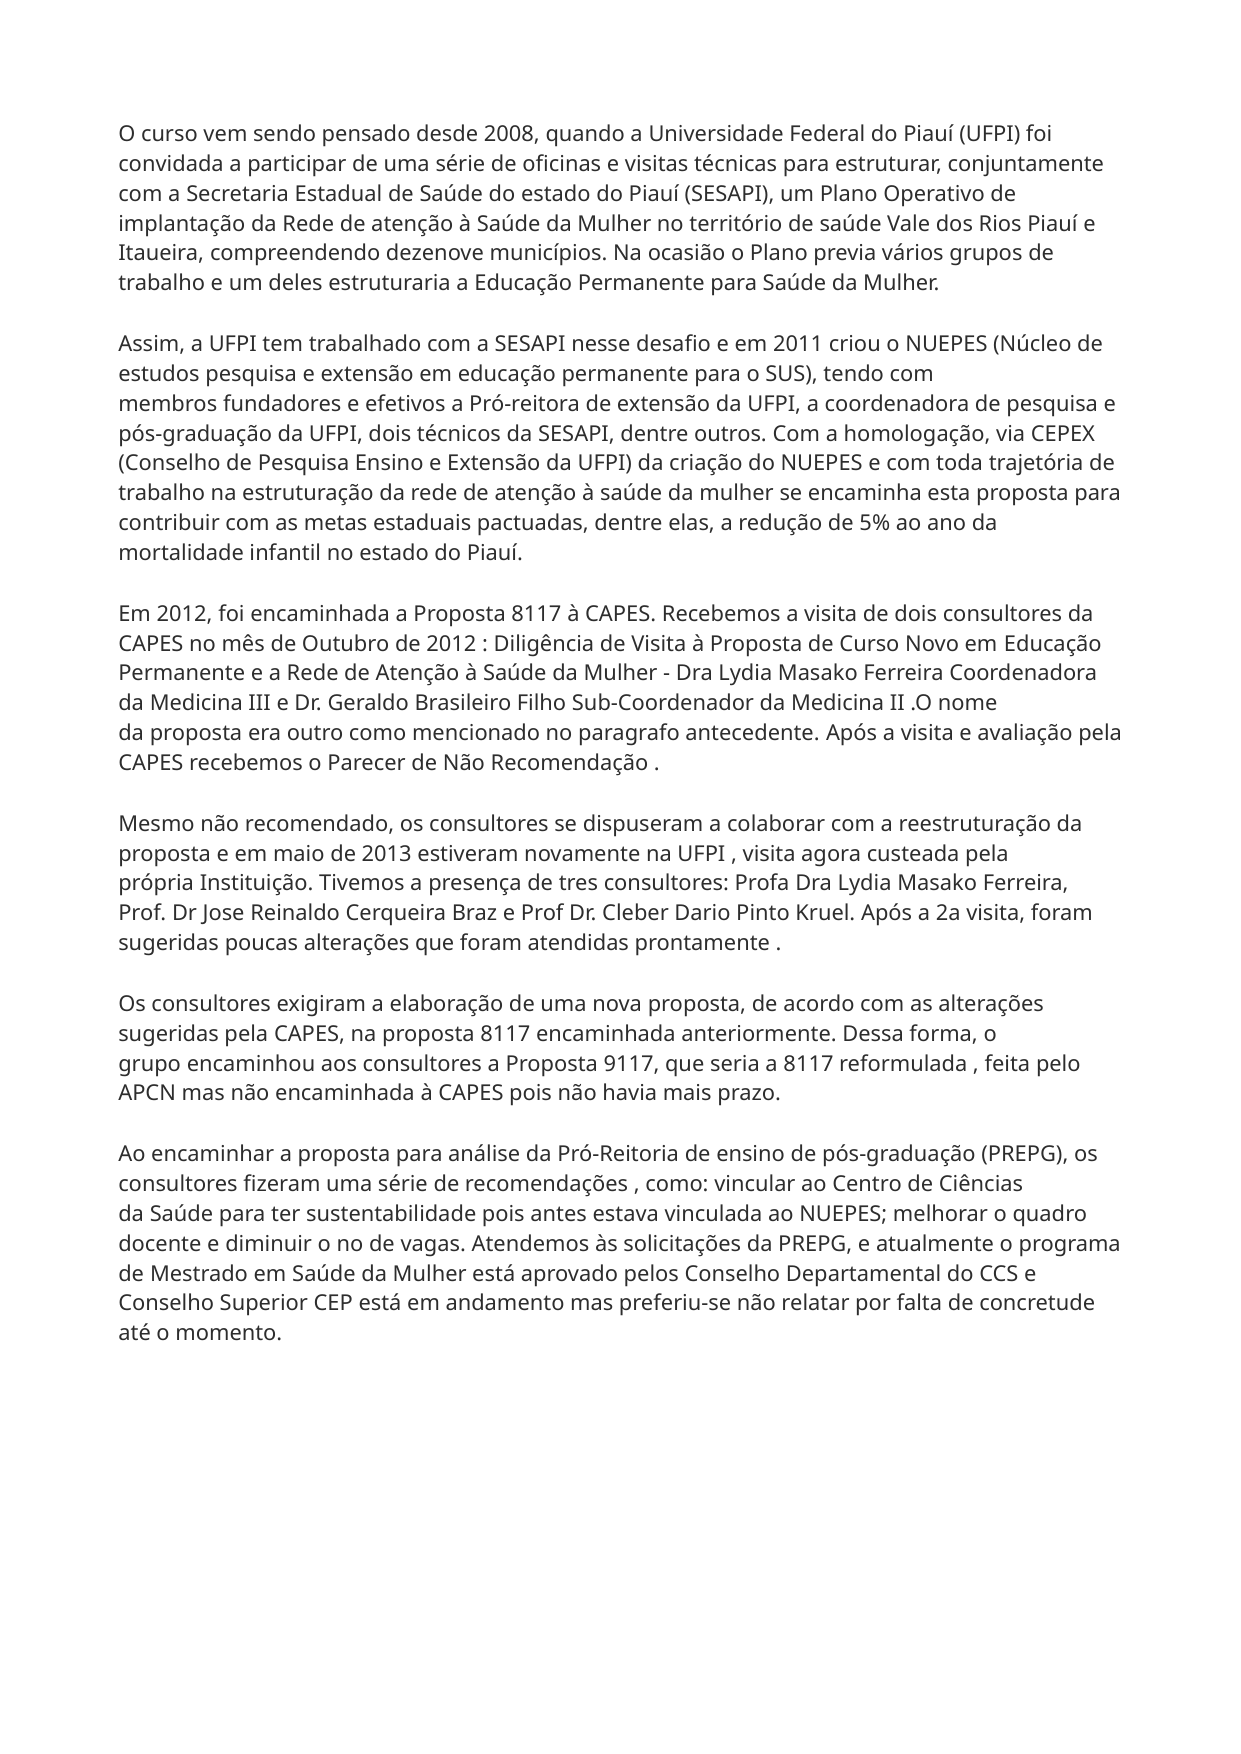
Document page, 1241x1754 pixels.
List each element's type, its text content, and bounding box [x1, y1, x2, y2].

text Assim, a UFPI tem trabalhado com a SESAPI nesse desafio e em 2011 criou o NUEPES (Núcleo de estudos pesquisa e extensão em educação permanente para o SUS), tendo com membros fundadores e efetivos a Pró-reitora de extensão da UFPI, a coordenadora de pesquisa e pós-graduação da UFPI, dois técnicos da SESAPI, dentre outros. Com a homologação, via CEPEX (Conselho de Pesquisa Ensino e Extensão da UFPI) da criação do NUEPES e com toda trajetória de trabalho na estruturação da rede de atenção à saúde da mulher se encaminha esta proposta para contribuir com as metas estaduais pactuadas, dentre elas, a redução de 5% ao ano da mortalidade infantil no estado do Piauí. [118, 328, 1122, 566]
text Em 2012, foi encaminhada a Proposta 8117 à CAPES. Recebemos a visita de dois consultores da CAPES no mês de Outubro de 2012 : Diligência de Visita à Proposta de Curso Novo em Educação Permanente e a Rede de Atenção à Saúde da Mulher - Dra Lydia Masako Ferreira Coordenadora da Medicina III e Dr. Geraldo Brasileiro Filho Sub-Coordenador da Medicina II .O nome da proposta era outro como mencionado no paragrafo antecedente. Após a visita e avaliação pela CAPES recebemos o Parecer de Não Recomendação . [118, 598, 1122, 776]
text Ao encaminhar a proposta para análise da Pró-Reitoria de ensino de pós-graduação (PREPG), os consultores fizeram uma série de recomendações , como: vincular ao Centro de Ciências da Saúde para ter sustentabilidade pois antes estava vinculada ao NUEPES; melhorar o quadro docente e diminuir o no de vagas. Atendemos às solicitações da PREPG, e atualmente o programa de Mestrado em Saúde da Mulher está aprovado pelos Conselho Departamental do CCS e Conselho Superior CEP está em andamento mas preferiu-se não relatar por falta de concretude até o momento. [118, 1138, 1122, 1347]
text Os consultores exigiram a elaboração de uma nova proposta, de acordo com as alterações sugeridas pela CAPES, na proposta 8117 encaminhada anteriormente. Dessa forma, o grupo encaminhou aos consultores a Proposta 9117, que seria a 8117 reformulada , feita pelo APCN mas não encaminhada à CAPES pois não havia mais prazo. [118, 988, 1122, 1107]
text O curso vem sendo pensado desde 2008, quando a Universidade Federal do Piauí (UFPI) foi convidada a participar de uma série de oficinas e visitas técnicas para estruturar, conjuntamente com a Secretaria Estadual de Saúde do estado do Piauí (SESAPI), um Plano Operativo de implantação da Rede de atenção à Saúde da Mulher no território de saúde Vale dos Rios Piauí e Itaueira, compreendendo dezenove municípios. Na ocasião o Plano previa vários grupos de trabalho e um deles estruturaria a Educação Permanente para Saúde da Mulher. [118, 118, 1122, 297]
text Mesmo não recomendado, os consultores se dispuseram a colaborar com a reestruturação da proposta e em maio de 2013 estiveram novamente na UFPI , visita agora custeada pela própria Instituição. Tivemos a presença de tres consultores: Profa Dra Lydia Masako Ferreira, Prof. Dr Jose Reinaldo Cerqueira Braz e Prof Dr. Cleber Dario Pinto Kruel. Após a 2a visita, foram sugeridas poucas alterações que foram atendidas prontamente . [118, 808, 1122, 957]
